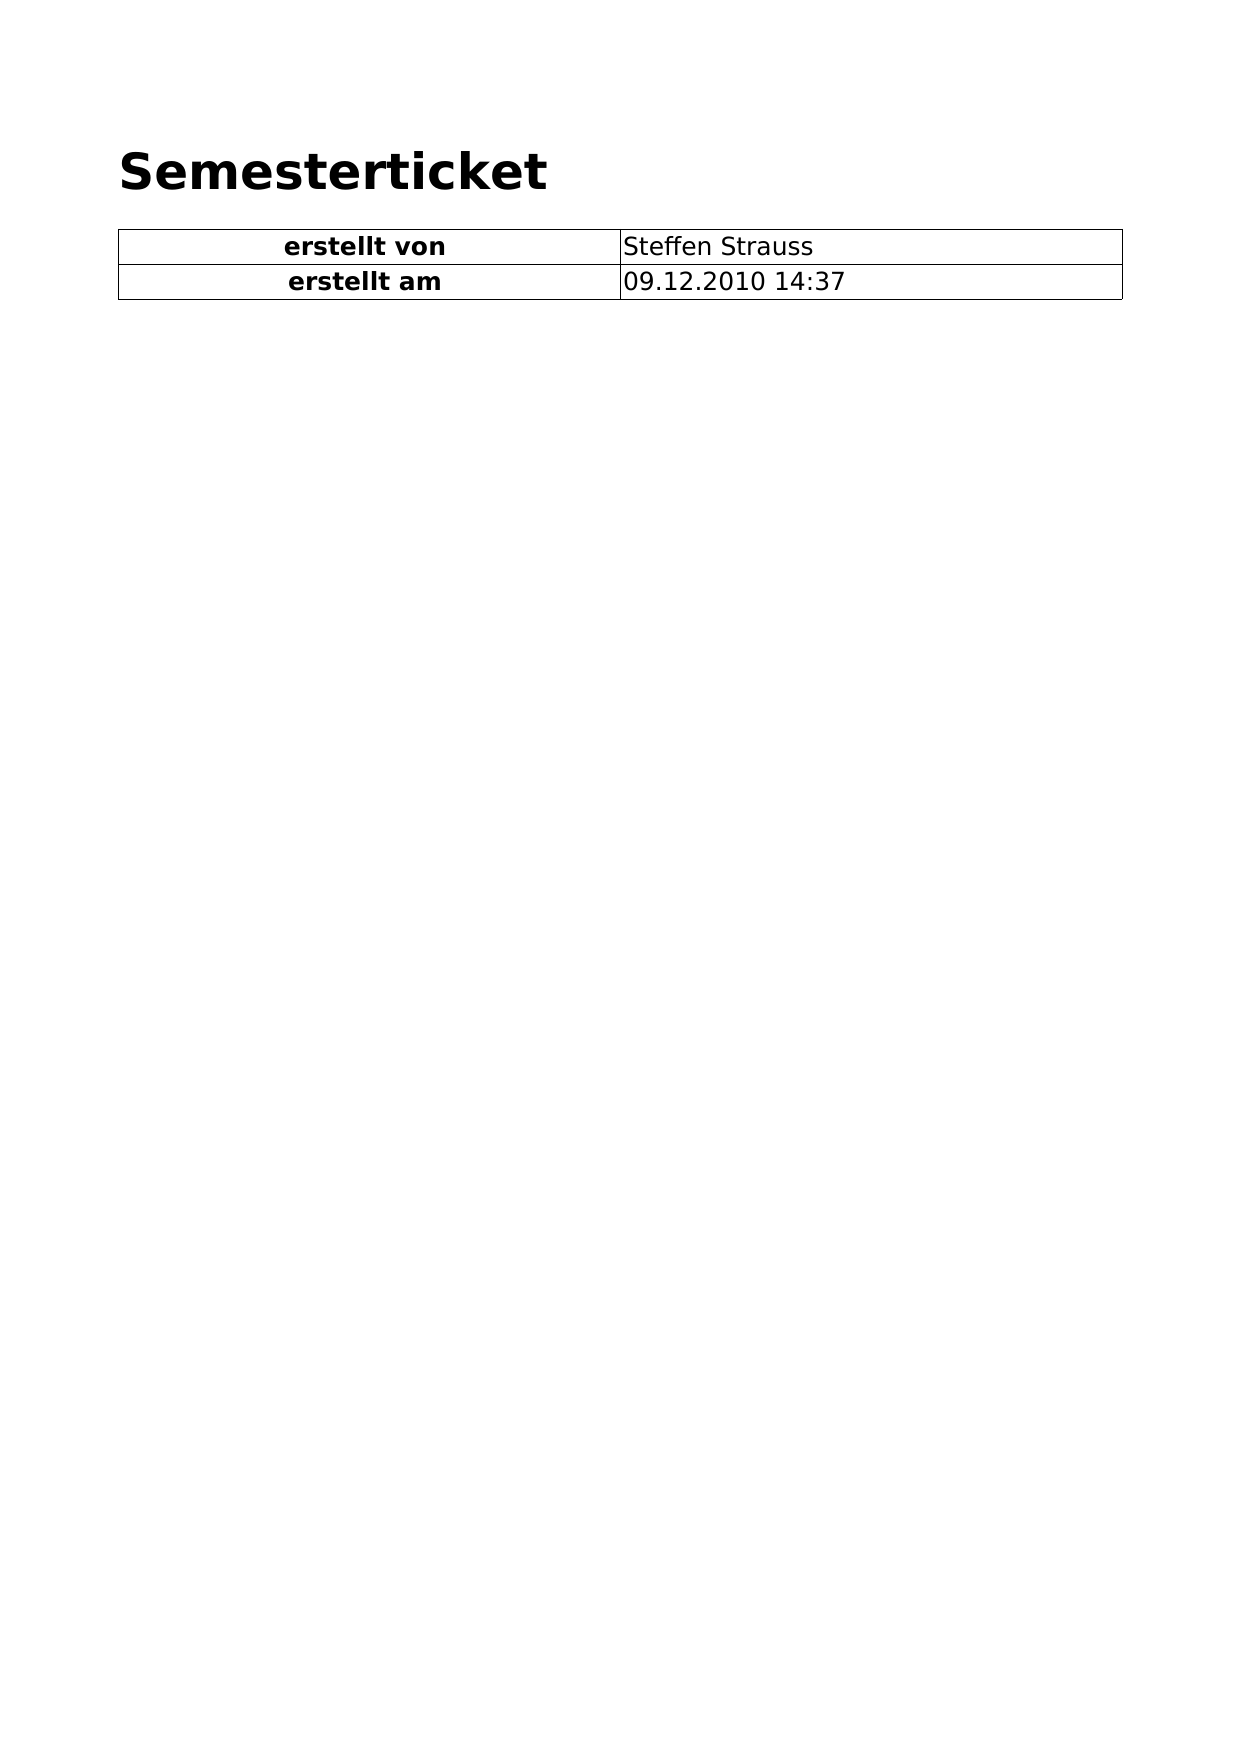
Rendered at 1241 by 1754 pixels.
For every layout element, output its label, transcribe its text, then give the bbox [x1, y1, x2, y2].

table_header Steffen Strauss [621, 230, 1122, 264]
table_header erstellt von [119, 230, 620, 264]
subtitle Semesterticket [118, 143, 1122, 201]
table_cell erstellt am [119, 265, 620, 299]
table_cell 09.12.2010 14:37 [621, 265, 1122, 299]
